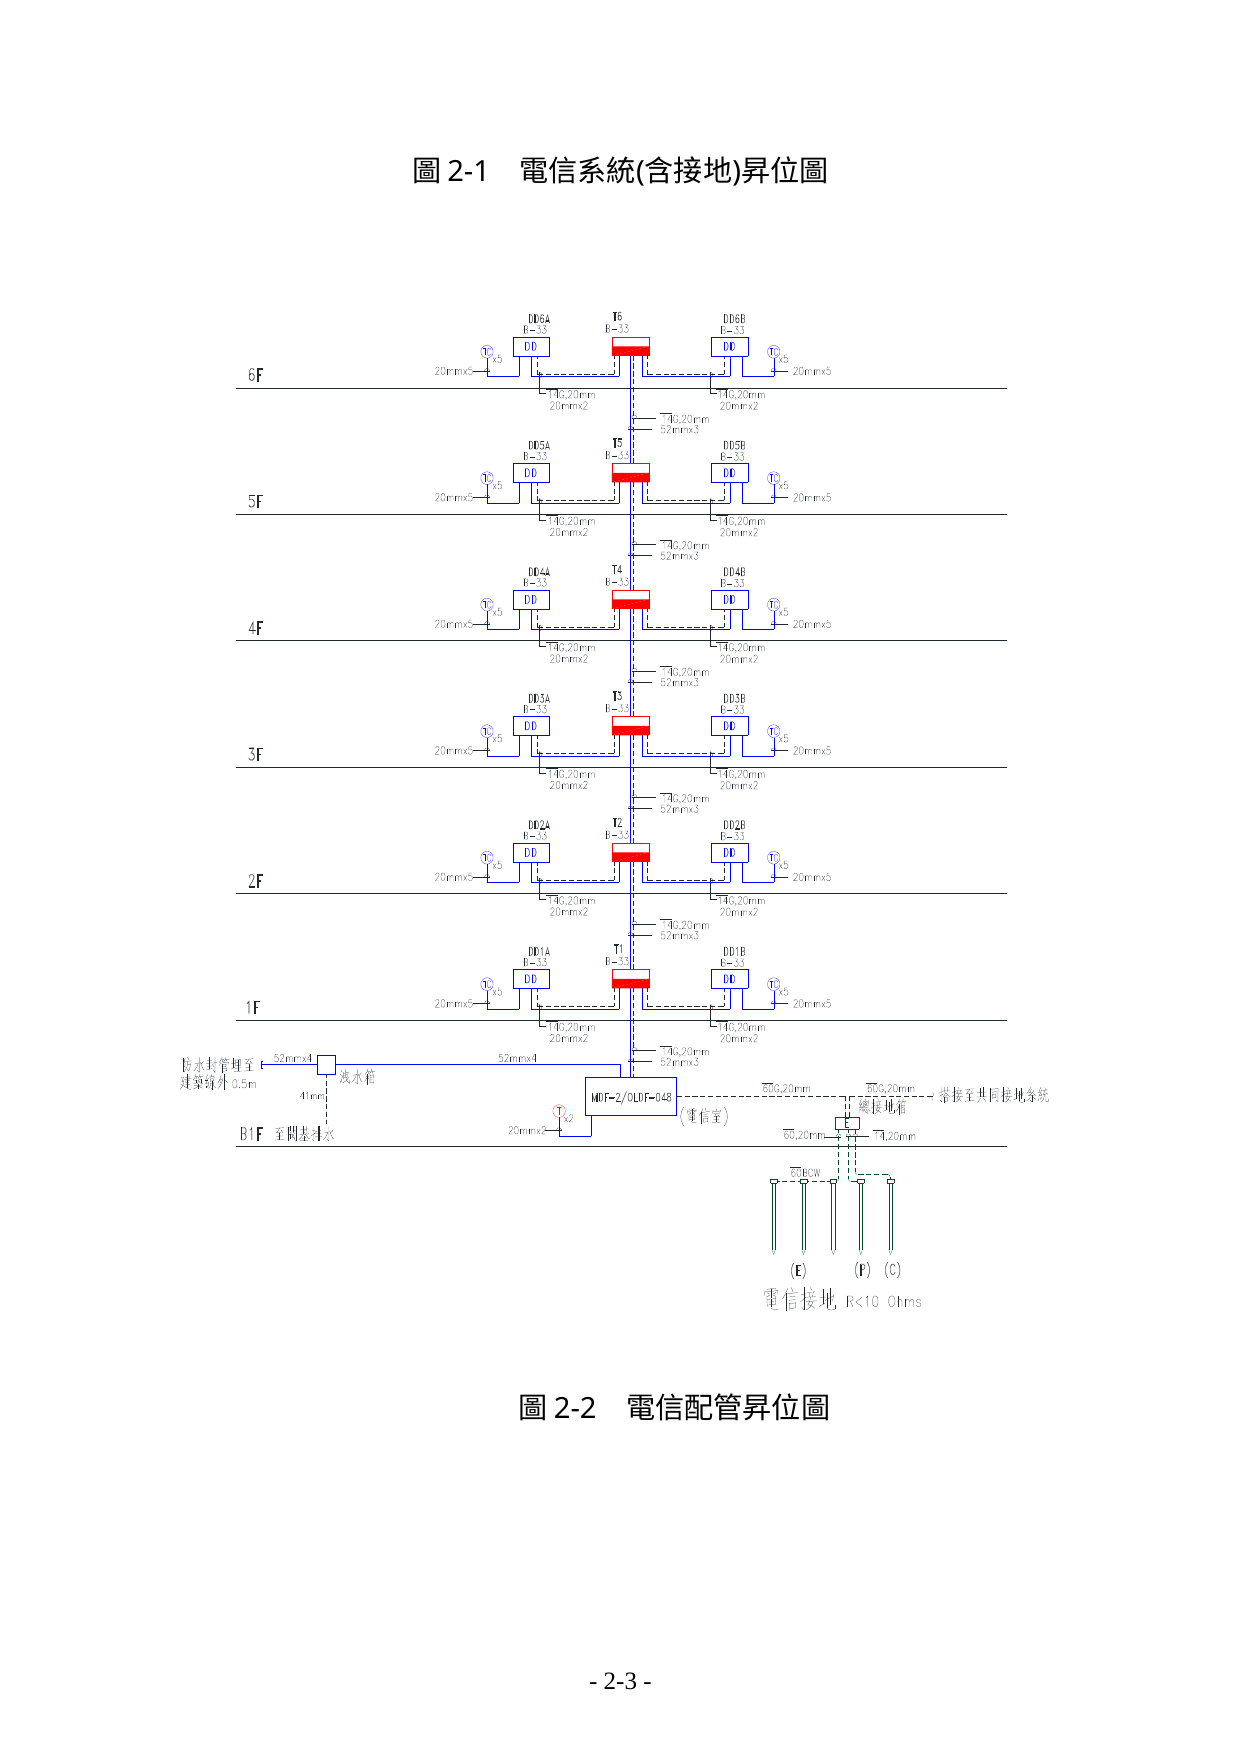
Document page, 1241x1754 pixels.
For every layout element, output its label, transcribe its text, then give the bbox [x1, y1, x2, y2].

text 圖2-2 電信配管昇位圖 [198, 1384, 1092, 1427]
text 圖2-1 電信系統(含接地)昇位圖 [148, 148, 1092, 190]
